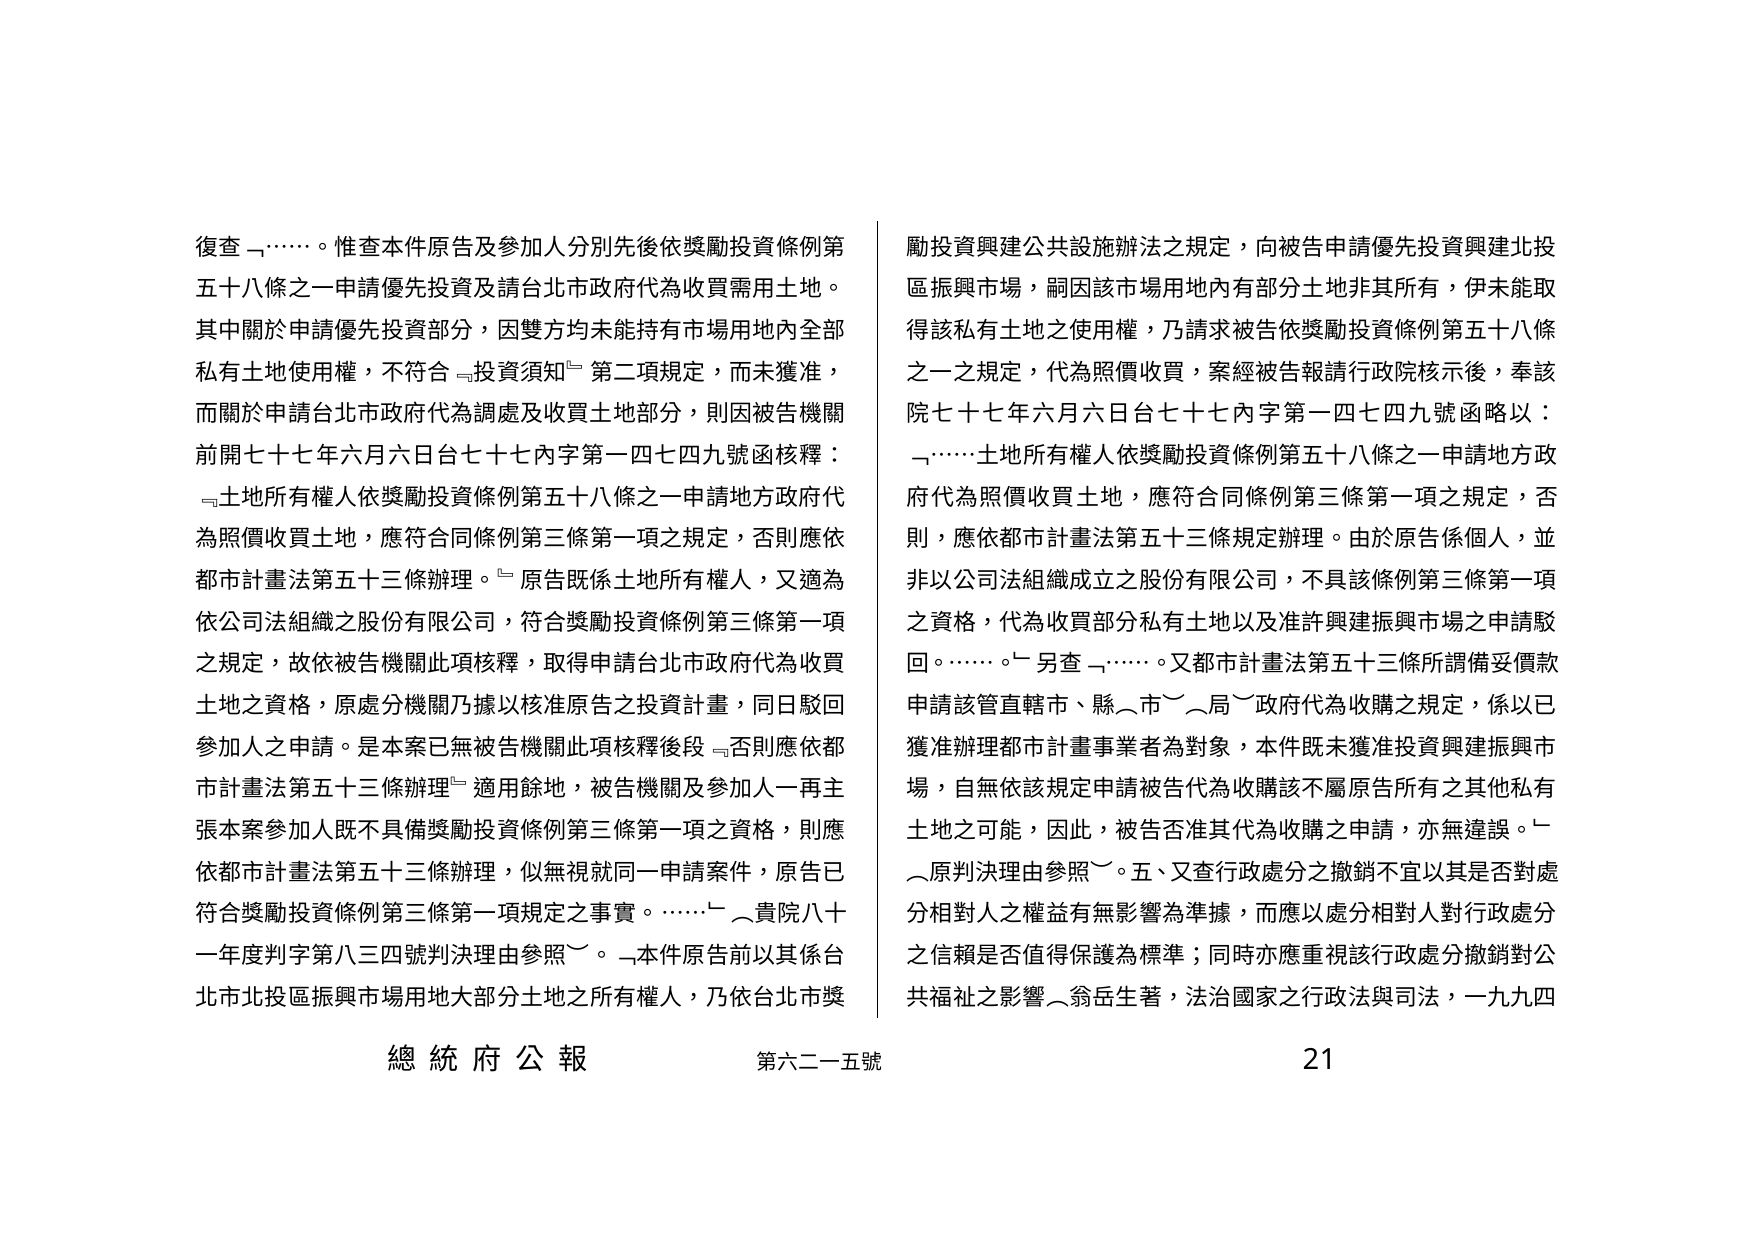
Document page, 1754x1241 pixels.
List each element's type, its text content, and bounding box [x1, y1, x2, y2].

text 再審被告答辯意旨略謂：一、﹁依本條例投資興闢尚未開發之公共設施用地，土地所有權人得優先投資，……洽購不成時，得申請該管政府調處；調處不成時，得申請該管地方政府按當年期公告現值，並參照毗鄰土地當年期非公共設施保留地地段之公告現值，……申請該管地方政府代為照價收買。﹂﹁獲准投資辦理都市計畫事業之私人或團體，其所需用之公共設施用地，屬於公有者，得申請該公地之管理機關租用；屬於私有而無法協議收購者，應備妥價款，申請該管直轄市、縣︵市︶︵局︶政府代為收買之。﹂分別為獎勵投資條例第五十八條之一、都市計畫法第五十三條所規定，而﹁依本條例規定興闢尚未開發之公共設施用地，其申請核准……均應依省︵市︶政府所訂獎勵投資興建公共設施辦法有關規定辦理。﹂﹁本辦法以本府為主管機關，其執行與管理機關劃分如左……三、市場以本府建設局為執行與管理機關。﹂獎勵投資條例施行細則第一百三十九條之一及台北市獎勵投資興建公共設施辦法第四條復分別定有明文。又﹁土地所有權人依獎勵投資條例第五十八條之一申請地方政府代為照價收買土地，應符合同條例第三條第一項之規定，否則應依都市計畫法第五十三條辦理。﹂復經行政院七十七年六月六日台七十七內字第一四七四九號函核釋在案，而獎勵投資條例第三條規定：﹁本條例所稱生產事業，係指生產物品或提供勞務之事業，並以依公司法組織之股份有限公司……為限﹂，又投資須知第二項明定：﹁投資計畫之審查：具有左列條件者，得申請投資興建市場：１、持有市場用地內全部私有土地使用權之私人或團體﹂。故土地所有權人如依獎勵投資條例第五十八條之一申請優先投資時，依行政院七十七年六月六日台七十七內字第一四七四九號函釋，應具備同條例第三條所定資格之限制應無疑義。本件再審原告以土地所有權人身分申請再審被告代為協調購買振興市場用地內其他私人土地，以便投資興建市場，再審被告因再審原告係屬個人，非以公司法組織之股份有限公司，未具備獎勵投資條例第三條第一項資格，所請於法未合，駁回渠申請，並無適用法規顯有錯誤之處。二、再審被告機關七十六府建字第一四五三七四號公告︵此項公告未有任何人異議而告確定︶申請資格依該須知第二項︵一︶款︵１︶ 目規定須持有市場用地內全部私有土地使用權之私人或團體，係依據投資須知，而該須知僅係於再審被告為訂定投資興建市場之作業程序，屬再審被告依職權發布之命令，該須知及公告之限制規定，將公共設施用地內公私土地之取得做為申請投資資格之限制，增設當時獎勵投資條例第五十八條之一、都市計畫法第三十條及第五十三條所無之限制乙節。查本案獎勵投資條例相關法規既屬完備，亦無依該條例第二條規定，適用都市計畫法等其他法規之餘地，以都市計畫法第三十條、第三十一條及第五十三條規定為理由，稱有適用法律顯有錯誤，應屬誤解。又憲法第一百七十二條規定：﹁命令與憲法或法律牴觸者無效。﹂其中命令與法律是否牴觸之審查，應指同一適用次序之法律與相關命令而言，以本案不應適用之都市計畫法有關規定審查應優先適用之﹁投資須知﹂內容與之是否相符，方法未當。同理，再審原告主張本案應適用都市計畫法第五十三條規定辦理，﹁投資須知﹂無效等，均無可採︵貴院八十一年度判字第八三四號判決理由參照︶。三、查本件中融公司及再審原告分別先後依獎勵投資條例第五十八條之一申請優先投資及請再審被告代為收買需用土地。其中關於申請優先投資部分，因雙方均未能持有市場用地內全部私有土地使用權，不符合﹁投資須知﹂第二項規定，而未獲准，而關於申請再審被告代為調處及收買土地部分，則因行政院七十七年六月六日台七十七內字第一四七四九號函核釋：﹁土地所有權人依獎勵投資條例第五十八條之一申請地方政府代為照價收買土地，應符合同條例第三條第一項之規定，否則應依都市計畫法第五十三條辦理﹂，中融公司既係土地所有權人，又適為依公司法組織之股份有限公司，符合獎勵投資條例第三條第一項規定，故依行政院此項核釋，應有取得申請再審被告代為收買土地之資格，再審被告乃據以核准中融公司之投資計畫，同日駁回再審原告之申請。是本案已無行政院此項核釋後段﹁否則應依都市計畫法第五十三條辦理﹂適用之餘地，再審原告一再主張應依都市計畫法第五十三條辦理乙節，再審原告似無視於就同一申請案件，中融公司已符合獎勵投資條例第三條第一項規定之事實。又就都市計畫法第五十三條規定﹁獲准投資﹂，是否應以持有公共設施全部用地為條件所為論斷，縱有研討價值，然究與本案之處理無關︵貴院七十九年度判字第五六六號判決理由及司法院釋字第三六三號解釋文後段參照︶。四、再查﹁……本件參加人︵即再審原告︶以土地所有權人身分，申請台北市政府代為協調購買振興市場用地內其他私有土地，以便投資興建市場，台北市政府因參加人係屬個人，非以公司法組織之股份有限公司，未具備獎勵投資條例第三條第一項資格，所請於法未合，且都市計畫法第五十三條之適用，以獲准投資為先決條件，參加人既未能持有市場用地內全部土地所有權而獲准投資，自亦無該條適用餘地，遂以府建市字第二五三三六六號函駁回其投資之申請，經濟部訴願決定就此部分予以維持……。﹂﹁……。台北市市場管理處七六北市市三字第一一六一七號函稱：﹃本處七十六年度公告開放民間投資興建之北投區振興市場，經土地所有權人之一汪瑞娟女士及中融公司分別提出投資申請，惟均未取得全部私有土地使用權，與投資須知二之１規定不符﹄，原告公司以土地所有權人及股份有限公司雙重名義申請投資，結果以公司名義申請部分，獲准投資簽約，而以土地所有權人地位申請部分，因未獲全部私有土地所有權人之同意，而遭上函駁回。如各個土地所有權人皆可分別優先申請投資，而有二人以上申請時，主管機關核准何人優先投資，勢將無法決定而影響公共設施用地之獎勵開發，……。﹂︵貴院七十九年度判字第五六六號判決理由參照︶。又查﹁……。又在同一地點興建市場除非係共同申請，否則無由二人以上之人各別申請優先投資之可能，此為事理之所當然。原判決認為﹃如有二人以上土地所有權人，同時申請優先投資時，主管機關將有無法定奪之困擾﹄其立論並無違誤。……﹂︵貴院七十九年度判字第一九八五號判決理由參照︶。復查﹁……。惟查本件原告及參加人分別先後依獎勵投資條例第五十八條之一申請優先投資及請台北市政府代為收買需用土地。其中關於申請優先投資部分，因雙方均未能持有市場用地內全部私有土地使用權，不符合﹃投資須知﹄第二項規定，而未獲准，而關於申請台北市政府代為調處及收買土地部分，則因被告機關前開七十七年六月六日台七十七內字第一四七四九號函核釋：﹃土地所有權人依獎勵投資條例第五十八條之一申請地方政府代為照價收買土地，應符合同條例第三條第一項之規定，否則應依都市計畫法第五十三條辦理。﹄原告既係土地所有權人，又適為依公司法組織之股份有限公司，符合獎勵投資條例第三條第一項之規定，故依被告機關此項核釋，取得申請台北市政府代為收買土地之資格，原處分機關乃據以核准原告之投資計畫，同日駁回參加人之申請。是本案已無被告機關此項核釋後段﹃否則應依都市計畫法第五十三條辦理﹄適用餘地，被告機關及參加人一再主張本案參加人既不具備獎勵投資條例第三條第一項之資格，則應依都市計畫法第五十三條辦理，似無視就同一申請案件，原告已符合獎勵投資條例第三條第一項規定之事實。……﹂︵貴院八十一年度判字第八三四號判決理由參照︶。﹁本件原告前以其係台北市北投區振興市場用地大部分土地之所有權人，乃依台北市獎勵投資興建公共設施辦法之規定，向被告申請優先投資興建北投區振興市場，嗣因該市場用地內有部分土地非其所有，伊未能取得該私有土地之使用權，乃請求被告依獎勵投資條例第五十八條之一之規定，代為照價收買，案經被告報請行政院核示後，奉該院七十七年六月六日台七十七內字第一四七四九號函略以：﹁……土地所有權人依獎勵投資條例第五十八條之一申請地方政府代為照價收買土地，應符合同條例第三條第一項之規定，否則，應依都市計畫法第五十三條規定辦理。由於原告係個人，並非以公司法組織成立之股份有限公司，不具該條例第三條第一項之資格，代為收買部分私有土地以及准許興建振興市場之申請駁回。……。﹂另查﹁……。又都市計畫法第五十三條所謂備妥價款申請該管直轄市、縣︵市︶︵局︶政府代為收購之規定，係以已獲准辦理都市計畫事業者為對象，本件既未獲准投資興建振興市場，自無依該規定申請被告代為收購該不屬原告所有之其他私有土地之可能，因此，被告否准其代為收購之申請，亦無違誤。﹂︵原判決理由參照︶。五、又查行政處分之撤銷不宜以其是否對處分相對人之權益有無影響為準據，而應以處分相對人對行政處分之信賴是否值得保護為標準；同時亦應重視該行政處分撤銷對公共福祉之影響︵翁岳生著，法治國家之行政法與司法，一九九四年六月初版，頁三○至三一︶。人民因信賴行政處分已取得特定身分或某種權益，即不應再予剝奪，兩者如何取得均衡不致偏廢，乃授益處分撤銷應考量之事項。學理上已有單一法則可資遵守，即行政機關依其裁量，如認為撤銷行政處分之利益大於值得保護之信賴利益，自得予以撤銷，反之，則否，且一旦撤銷並應補償受益人之損失︵吳庚著，行政法之理論與實用，民國八十一年九月初版，頁三一四︶。本案歷經貴院七十九年度判字第五六六號判決：﹁再訴願決定撤銷。﹂七十九年度判字第一九八五號判決：﹁再審之訴駁回。﹂八十一年度判字第八三四號判決：﹁再訴願決定撤銷。﹂又行政院台八十一訴字第三二八二五號再訴願決定書決定：﹁再訴願駁回。﹂以及原判決：﹁原告之訴駁回。﹂後應予確定。姑不論本案經司法院釋字第三六三號解釋認前開須知有應不予適用之處。惟仍無礙獎勵投資條例施行期間申請興建公共設施，應符合該條例第三條之規定以從事生產事業之股份有限公司為限之當然解釋。六、查台北市北投區振興市場之投資興建案，再審被告於七十七年六月三十日以七七府建市字第二五三三六五號函核准中融公司投資興建，並於七十七年十一月十四日與該公司簽訂﹁台北市政府核准投資興建振興零售市場契約書﹂完成法定程序。中融公司除已繳付鉅款履約保證金外，正積極投入大批人力物力，規劃設計及洽購其他土地所有權人之土地中。按再審被告既已與中融公司簽定契約，北投振興市場之開發權即屬中融公司，再審被告已無權再准許再審原告之申請投資案而導演雙包。惟為考量日後類此案件之執行，再審被告乃積極以本案實務之經驗配合獎勵投資條例已於七十九年十二月三十一日廢止及前開各項法令︵台北市獎勵投資興建公共設施辦法八十二府法三字第八二○七九○一二號修正發布︶，著手修正﹁台北市獎勵投資興建零售市場須知﹂，嗣後申請投資案以取得公共設施市場用地內私有土地權利之多寡依左列次序核准之：１、取得所有權全部者。２、取得部分所有權面積較多者。３、……。︵惟本案之修正係為因應獎勵投資條例之廢止，已無獎勵投資條例第三條規定所獎勵之公共設施興闢業，以從事生產事業之股份有限公司為限，在該條例施行期間申請興建市場應受該項規定之限制，而為之作為︶依法律不溯既往之原則應與本再審之訴無涉，並已於以府建市字第八三○一九三九○號修正公告實施。七、本案歷經貴院七十九年度判字第五六六號判決：﹁再訴願決定撤銷。﹂七十九年度判字第一九八五號判決：﹁再審之訴駁回。﹂八十一年度判字第八三四號判決：﹁再訴願決定撤銷。﹂以及原判決：﹁原告之訴駁回。﹂在案；又司法院釋字第三六三號解釋文縱有﹁台北市政府於中華民國七十年七月二十三日發布之台北市獎勵投資興建零售市場須知，對於申請投資興建市場者，訂有﹃須持有市場用地內全部私有土地使用權之私人或團體﹄之條件，係增加都市計畫法第五十三條所無之限制，有違憲法保障人民權利之意旨，應不予適用。……。﹂惟查貴院自七十九年迄八十三年間歷次判決均以再審被告機關應中融公司及再審原告請求依獎勵投資條例第五十八條之一規定代為照價收買的資格是否符合獎勵投資條例，並未以取得全部私有土地使用權為訴訟標的而作為判決；又退一萬步言，姑不論本案再審被告機關前揭須知所訂之﹁持有市場用地內全部私有土地使用權之私人或團體﹂之條件，係增加都市計畫法第五十三條所無之限制，應不予適用之司法院釋字第三六三號解釋文言猶在耳，惟對中融公司及再審原告在本案之申請中均屬未持有市場用地內全部私有土地使用權者而言，雙方之機會自係公平一致的，受前揭須知規定之限制，並無有任何不公或偏私；抑有進者，司法院釋字第三六三號解釋理由書後段﹁至獎勵投資條例第三條規定所獎勵之公共設施興闢業，以從事生產事業之股份有限公司為限，在該條例施行期間申請興建市場，應受該項規定之限制，乃屬當然。﹂更進一步指出再審被告機關之原行政處分，經濟部經訴字第九二一三三號訴願決定及貴院自七十九年迄八十三年間之八十二年度判字第六十二號判決︵原判決︶等歷次之判決確無行政訴訟法第二十八條第一款所稱適用法規顯有錯誤之情事。又司法院釋字第一七七號解釋固有﹁人民聲請解釋，經解釋結果，於聲請人有利益者，該解釋效力，應及於據以聲請之案件，聲請人得依法定程序請求救濟﹂之意旨，惟前揭司法院釋字第三六三號解釋文及解釋理由書均詳確載明：﹁至在獎勵投資條例施行期間申請興建公共設施，應符合該條例第三條之規定，乃屬當然。﹂﹁至依獎勵投資條例第三條規定所獎勵之公共設施興闢業，以從事生產事業之股份有限公司為限，在該條例施行期間申請興建市場，應受該項規定之限制，乃屬當然。﹂業已明白闡釋，本案再審被告機關所為核准中融公司取得申請台北市政府代為收買土地之資格之行政處分自應予維持。八、查﹁行政訴訟法第二十四條規定，有民事訴訟法第四百九十六條所列各款情形之一者，當事人對於本院判決，固得提起再審之訴，惟民事訴訟法第四百九十六條第一項第一款所謂﹃適用法規顯有錯誤﹄，係指原判決所適用之法規與該案應適用之現行法規相違背，或與解釋判例有所牴觸者而言，至於法律上見解之歧異，再審原告對之縱有爭執，要難謂為適用法規錯誤，而據為再審之理由。﹂︵貴院六十二年判第六一○號著有判例︶。本案貴院歷次判決並無與現行法規相違背，或與解釋判例有所牴觸之處︵本案訴訟繫屬前並無判例、解釋可循︶，又貴院自七十九年迄八十三年間各庭︵三、一、四庭︶之判決亦無法律見解之歧異。是以本案再審原告顯無行政訴訟法第二十八條第一款理由。綜上論結，本件再審之訴為無理由，請駁回再審原告再審之訴等語。 [907, 222, 1559, 1013]
text 再審被告答辯意旨略謂：一、﹁依本條例投資興闢尚未開發之公共設施用地，土地所有權人得優先投資，……洽購不成時，得申請該管政府調處；調處不成時，得申請該管地方政府按當年期公告現值，並參照毗鄰土地當年期非公共設施保留地地段之公告現值，……申請該管地方政府代為照價收買。﹂﹁獲准投資辦理都市計畫事業之私人或團體，其所需用之公共設施用地，屬於公有者，得申請該公地之管理機關租用；屬於私有而無法協議收購者，應備妥價款，申請該管直轄市、縣︵市︶︵局︶政府代為收買之。﹂分別為獎勵投資條例第五十八條之一、都市計畫法第五十三條所規定，而﹁依本條例規定興闢尚未開發之公共設施用地，其申請核准……均應依省︵市︶政府所訂獎勵投資興建公共設施辦法有關規定辦理。﹂﹁本辦法以本府為主管機關，其執行與管理機關劃分如左……三、市場以本府建設局為執行與管理機關。﹂獎勵投資條例施行細則第一百三十九條之一及台北市獎勵投資興建公共設施辦法第四條復分別定有明文。又﹁土地所有權人依獎勵投資條例第五十八條之一申請地方政府代為照價收買土地，應符合同條例第三條第一項之規定，否則應依都市計畫法第五十三條辦理。﹂復經行政院七十七年六月六日台七十七內字第一四七四九號函核釋在案，而獎勵投資條例第三條規定：﹁本條例所稱生產事業，係指生產物品或提供勞務之事業，並以依公司法組織之股份有限公司……為限﹂，又投資須知第二項明定：﹁投資計畫之審查：具有左列條件者，得申請投資興建市場：１、持有市場用地內全部私有土地使用權之私人或團體﹂。故土地所有權人如依獎勵投資條例第五十八條之一申請優先投資時，依行政院七十七年六月六日台七十七內字第一四七四九號函釋，應具備同條例第三條所定資格之限制應無疑義。本件再審原告以土地所有權人身分申請再審被告代為協調購買振興市場用地內其他私人土地，以便投資興建市場，再審被告因再審原告係屬個人，非以公司法組織之股份有限公司，未具備獎勵投資條例第三條第一項資格，所請於法未合，駁回渠申請，並無適用法規顯有錯誤之處。二、再審被告機關七十六府建字第一四五三七四號公告︵此項公告未有任何人異議而告確定︶申請資格依該須知第二項︵一︶款︵１︶ 目規定須持有市場用地內全部私有土地使用權之私人或團體，係依據投資須知，而該須知僅係於再審被告為訂定投資興建市場之作業程序，屬再審被告依職權發布之命令，該須知及公告之限制規定，將公共設施用地內公私土地之取得做為申請投資資格之限制，增設當時獎勵投資條例第五十八條之一、都市計畫法第三十條及第五十三條所無之限制乙節。查本案獎勵投資條例相關法規既屬完備，亦無依該條例第二條規定，適用都市計畫法等其他法規之餘地，以都市計畫法第三十條、第三十一條及第五十三條規定為理由，稱有適用法律顯有錯誤，應屬誤解。又憲法第一百七十二條規定：﹁命令與憲法或法律牴觸者無效。﹂其中命令與法律是否牴觸之審查，應指同一適用次序之法律與相關命令而言，以本案不應適用之都市計畫法有關規定審查應優先適用之﹁投資須知﹂內容與之是否相符，方法未當。同理，再審原告主張本案應適用都市計畫法第五十三條規定辦理，﹁投資須知﹂無效等，均無可採︵貴院八十一年度判字第八三四號判決理由參照︶。三、查本件中融公司及再審原告分別先後依獎勵投資條例第五十八條之一申請優先投資及請再審被告代為收買需用土地。其中關於申請優先投資部分，因雙方均未能持有市場用地內全部私有土地使用權，不符合﹁投資須知﹂第二項規定，而未獲准，而關於申請再審被告代為調處及收買土地部分，則因行政院七十七年六月六日台七十七內字第一四七四九號函核釋：﹁土地所有權人依獎勵投資條例第五十八條之一申請地方政府代為照價收買土地，應符合同條例第三條第一項之規定，否則應依都市計畫法第五十三條辦理﹂，中融公司既係土地所有權人，又適為依公司法組織之股份有限公司，符合獎勵投資條例第三條第一項規定，故依行政院此項核釋，應有取得申請再審被告代為收買土地之資格，再審被告乃據以核准中融公司之投資計畫，同日駁回再審原告之申請。是本案已無行政院此項核釋後段﹁否則應依都市計畫法第五十三條辦理﹂適用之餘地，再審原告一再主張應依都市計畫法第五十三條辦理乙節，再審原告似無視於就同一申請案件，中融公司已符合獎勵投資條例第三條第一項規定之事實。又就都市計畫法第五十三條規定﹁獲准投資﹂，是否應以持有公共設施全部用地為條件所為論斷，縱有研討價值，然究與本案之處理無關︵貴院七十九年度判字第五六六號判決理由及司法院釋字第三六三號解釋文後段參照︶。四、再查﹁……本件參加人︵即再審原告︶以土地所有權人身分，申請台北市政府代為協調購買振興市場用地內其他私有土地，以便投資興建市場，台北市政府因參加人係屬個人，非以公司法組織之股份有限公司，未具備獎勵投資條例第三條第一項資格，所請於法未合，且都市計畫法第五十三條之適用，以獲准投資為先決條件，參加人既未能持有市場用地內全部土地所有權而獲准投資，自亦無該條適用餘地，遂以府建市字第二五三三六六號函駁回其投資之申請，經濟部訴願決定就此部分予以維持……。﹂﹁……。台北市市場管理處七六北市市三字第一一六一七號函稱：﹃本處七十六年度公告開放民間投資興建之北投區振興市場，經土地所有權人之一汪瑞娟女士及中融公司分別提出投資申請，惟均未取得全部私有土地使用權，與投資須知二之１規定不符﹄，原告公司以土地所有權人及股份有限公司雙重名義申請投資，結果以公司名義申請部分，獲准投資簽約，而以土地所有權人地位申請部分，因未獲全部私有土地所有權人之同意，而遭上函駁回。如各個土地所有權人皆可分別優先申請投資，而有二人以上申請時，主管機關核准何人優先投資，勢將無法決定而影響公共設施用地之獎勵開發，……。﹂︵貴院七十九年度判字第五六六號判決理由參照︶。又查﹁……。又在同一地點興建市場除非係共同申請，否則無由二人以上之人各別申請優先投資之可能，此為事理之所當然。原判決認為﹃如有二人以上土地所有權人，同時申請優先投資時，主管機關將有無法定奪之困擾﹄其立論並無違誤。……﹂︵貴院七十九年度判字第一九八五號判決理由參照︶。復查﹁……。惟查本件原告及參加人分別先後依獎勵投資條例第五十八條之一申請優先投資及請台北市政府代為收買需用土地。其中關於申請優先投資部分，因雙方均未能持有市場用地內全部私有土地使用權，不符合﹃投資須知﹄第二項規定，而未獲准，而關於申請台北市政府代為調處及收買土地部分，則因被告機關前開七十七年六月六日台七十七內字第一四七四九號函核釋：﹃土地所有權人依獎勵投資條例第五十八條之一申請地方政府代為照價收買土地，應符合同條例第三條第一項之規定，否則應依都市計畫法第五十三條辦理。﹄原告既係土地所有權人，又適為依公司法組織之股份有限公司，符合獎勵投資條例第三條第一項之規定，故依被告機關此項核釋，取得申請台北市政府代為收買土地之資格，原處分機關乃據以核准原告之投資計畫，同日駁回參加人之申請。是本案已無被告機關此項核釋後段﹃否則應依都市計畫法第五十三條辦理﹄適用餘地，被告機關及參加人一再主張本案參加人既不具備獎勵投資條例第三條第一項之資格，則應依都市計畫法第五十三條辦理，似無視就同一申請案件，原告已符合獎勵投資條例第三條第一項規定之事實。……﹂︵貴院八十一年度判字第八三四號判決理由參照︶。﹁本件原告前以其係台北市北投區振興市場用地大部分土地之所有權人，乃依台北市獎勵投資興建公共設施辦法之規定，向被告申請優先投資興建北投區振興市場，嗣因該市場用地內有部分土地非其所有，伊未能取得該私有土地之使用權，乃請求被告依獎勵投資條例第五十八條之一之規定，代為照價收買，案經被告報請行政院核示後，奉該院七十七年六月六日台七十七內字第一四七四九號函略以：﹁……土地所有權人依獎勵投資條例第五十八條之一申請地方政府代為照價收買土地，應符合同條例第三條第一項之規定，否則，應依都市計畫法第五十三條規定辦理。由於原告係個人，並非以公司法組織成立之股份有限公司，不具該條例第三條第一項之資格，代為收買部分私有土地以及准許興建振興市場之申請駁回。……。﹂另查﹁……。又都市計畫法第五十三條所謂備妥價款申請該管直轄市、縣︵市︶︵局︶政府代為收購之規定，係以已獲准辦理都市計畫事業者為對象，本件既未獲准投資興建振興市場，自無依該規定申請被告代為收購該不屬原告所有之其他私有土地之可能，因此，被告否准其代為收購之申請，亦無違誤。﹂︵原判決理由參照︶。五、又查行政處分之撤銷不宜以其是否對處分相對人之權益有無影響為準據，而應以處分相對人對行政處分之信賴是否值得保護為標準；同時亦應重視該行政處分撤銷對公共福祉之影響︵翁岳生著，法治國家之行政法與司法，一九九四年六月初版，頁三○至三一︶。人民因信賴行政處分已取得特定身分或某種權益，即不應再予剝奪，兩者如何取得均衡不致偏廢，乃授益處分撤銷應考量之事項。學理上已有單一法則可資遵守，即行政機關依其裁量，如認為撤銷行政處分之利益大於值得保護之信賴利益，自得予以撤銷，反之，則否，且一旦撤銷並應補償受益人之損失︵吳庚著，行政法之理論與實用，民國八十一年九月初版，頁三一四︶。本案歷經貴院七十九年度判字第五六六號判決：﹁再訴願決定撤銷。﹂七十九年度判字第一九八五號判決：﹁再審之訴駁回。﹂八十一年度判字第八三四號判決：﹁再訴願決定撤銷。﹂又行政院台八十一訴字第三二八二五號再訴願決定書決定：﹁再訴願駁回。﹂以及原判決：﹁原告之訴駁回。﹂後應予確定。姑不論本案經司法院釋字第三六三號解釋認前開須知有應不予適用之處。惟仍無礙獎勵投資條例施行期間申請興建公共設施，應符合該條例第三條之規定以從事生產事業之股份有限公司為限之當然解釋。六、查台北市北投區振興市場之投資興建案，再審被告於七十七年六月三十日以七七府建市字第二五三三六五號函核准中融公司投資興建，並於七十七年十一月十四日與該公司簽訂﹁台北市政府核准投資興建振興零售市場契約書﹂完成法定程序。中融公司除已繳付鉅款履約保證金外，正積極投入大批人力物力，規劃設計及洽購其他土地所有權人之土地中。按再審被告既已與中融公司簽定契約，北投振興市場之開發權即屬中融公司，再審被告已無權再准許再審原告之申請投資案而導演雙包。惟為考量日後類此案件之執行，再審被告乃積極以本案實務之經驗配合獎勵投資條例已於七十九年十二月三十一日廢止及前開各項法令︵台北市獎勵投資興建公共設施辦法八十二府法三字第八二○七九○一二號修正發布︶，著手修正﹁台北市獎勵投資興建零售市場須知﹂，嗣後申請投資案以取得公共設施市場用地內私有土地權利之多寡依左列次序核准之：１、取得所有權全部者。２、取得部分所有權面積較多者。３、……。︵惟本案之修正係為因應獎勵投資條例之廢止，已無獎勵投資條例第三條規定所獎勵之公共設施興闢業，以從事生產事業之股份有限公司為限，在該條例施行期間申請興建市場應受該項規定之限制，而為之作為︶依法律不溯既往之原則應與本再審之訴無涉，並已於以府建市字第八三○一九三九○號修正公告實施。七、本案歷經貴院七十九年度判字第五六六號判決：﹁再訴願決定撤銷。﹂七十九年度判字第一九八五號判決：﹁再審之訴駁回。﹂八十一年度判字第八三四號判決：﹁再訴願決定撤銷。﹂以及原判決：﹁原告之訴駁回。﹂在案；又司法院釋字第三六三號解釋文縱有﹁台北市政府於中華民國七十年七月二十三日發布之台北市獎勵投資興建零售市場須知，對於申請投資興建市場者，訂有﹃須持有市場用地內全部私有土地使用權之私人或團體﹄之條件，係增加都市計畫法第五十三條所無之限制，有違憲法保障人民權利之意旨，應不予適用。……。﹂惟查貴院自七十九年迄八十三年間歷次判決均以再審被告機關應中融公司及再審原告請求依獎勵投資條例第五十八條之一規定代為照價收買的資格是否符合獎勵投資條例，並未以取得全部私有土地使用權為訴訟標的而作為判決；又退一萬步言，姑不論本案再審被告機關前揭須知所訂之﹁持有市場用地內全部私有土地使用權之私人或團體﹂之條件，係增加都市計畫法第五十三條所無之限制，應不予適用之司法院釋字第三六三號解釋文言猶在耳，惟對中融公司及再審原告在本案之申請中均屬未持有市場用地內全部私有土地使用權者而言，雙方之機會自係公平一致的，受前揭須知規定之限制，並無有任何不公或偏私；抑有進者，司法院釋字第三六三號解釋理由書後段﹁至獎勵投資條例第三條規定所獎勵之公共設施興闢業，以從事生產事業之股份有限公司為限，在該條例施行期間申請興建市場，應受該項規定之限制，乃屬當然。﹂更進一步指出再審被告機關之原行政處分，經濟部經訴字第九二一三三號訴願決定及貴院自七十九年迄八十三年間之八十二年度判字第六十二號判決︵原判決︶等歷次之判決確無行政訴訟法第二十八條第一款所稱適用法規顯有錯誤之情事。又司法院釋字第一七七號解釋固有﹁人民聲請解釋，經解釋結果，於聲請人有利益者，該解釋效力，應及於據以聲請之案件，聲請人得依法定程序請求救濟﹂之意旨，惟前揭司法院釋字第三六三號解釋文及解釋理由書均詳確載明：﹁至在獎勵投資條例施行期間申請興建公共設施，應符合該條例第三條之規定，乃屬當然。﹂﹁至依獎勵投資條例第三條規定所獎勵之公共設施興闢業，以從事生產事業之股份有限公司為限，在該條例施行期間申請興建市場，應受該項規定之限制，乃屬當然。﹂業已明白闡釋，本案再審被告機關所為核准中融公司取得申請台北市政府代為收買土地之資格之行政處分自應予維持。八、查﹁行政訴訟法第二十四條規定，有民事訴訟法第四百九十六條所列各款情形之一者，當事人對於本院判決，固得提起再審之訴，惟民事訴訟法第四百九十六條第一項第一款所謂﹃適用法規顯有錯誤﹄，係指原判決所適用之法規與該案應適用之現行法規相違背，或與解釋判例有所牴觸者而言，至於法律上見解之歧異，再審原告對之縱有爭執，要難謂為適用法規錯誤，而據為再審之理由。﹂︵貴院六十二年判第六一○號著有判例︶。本案貴院歷次判決並無與現行法規相違背，或與解釋判例有所牴觸之處︵本案訴訟繫屬前並無判例、解釋可循︶，又貴院自七十九年迄八十三年間各庭︵三、一、四庭︶之判決亦無法律見解之歧異。是以本案再審原告顯無行政訴訟法第二十八條第一款理由。綜上論結，本件再審之訴為無理由，請駁回再審原告再審之訴等語。 [195, 222, 847, 1013]
